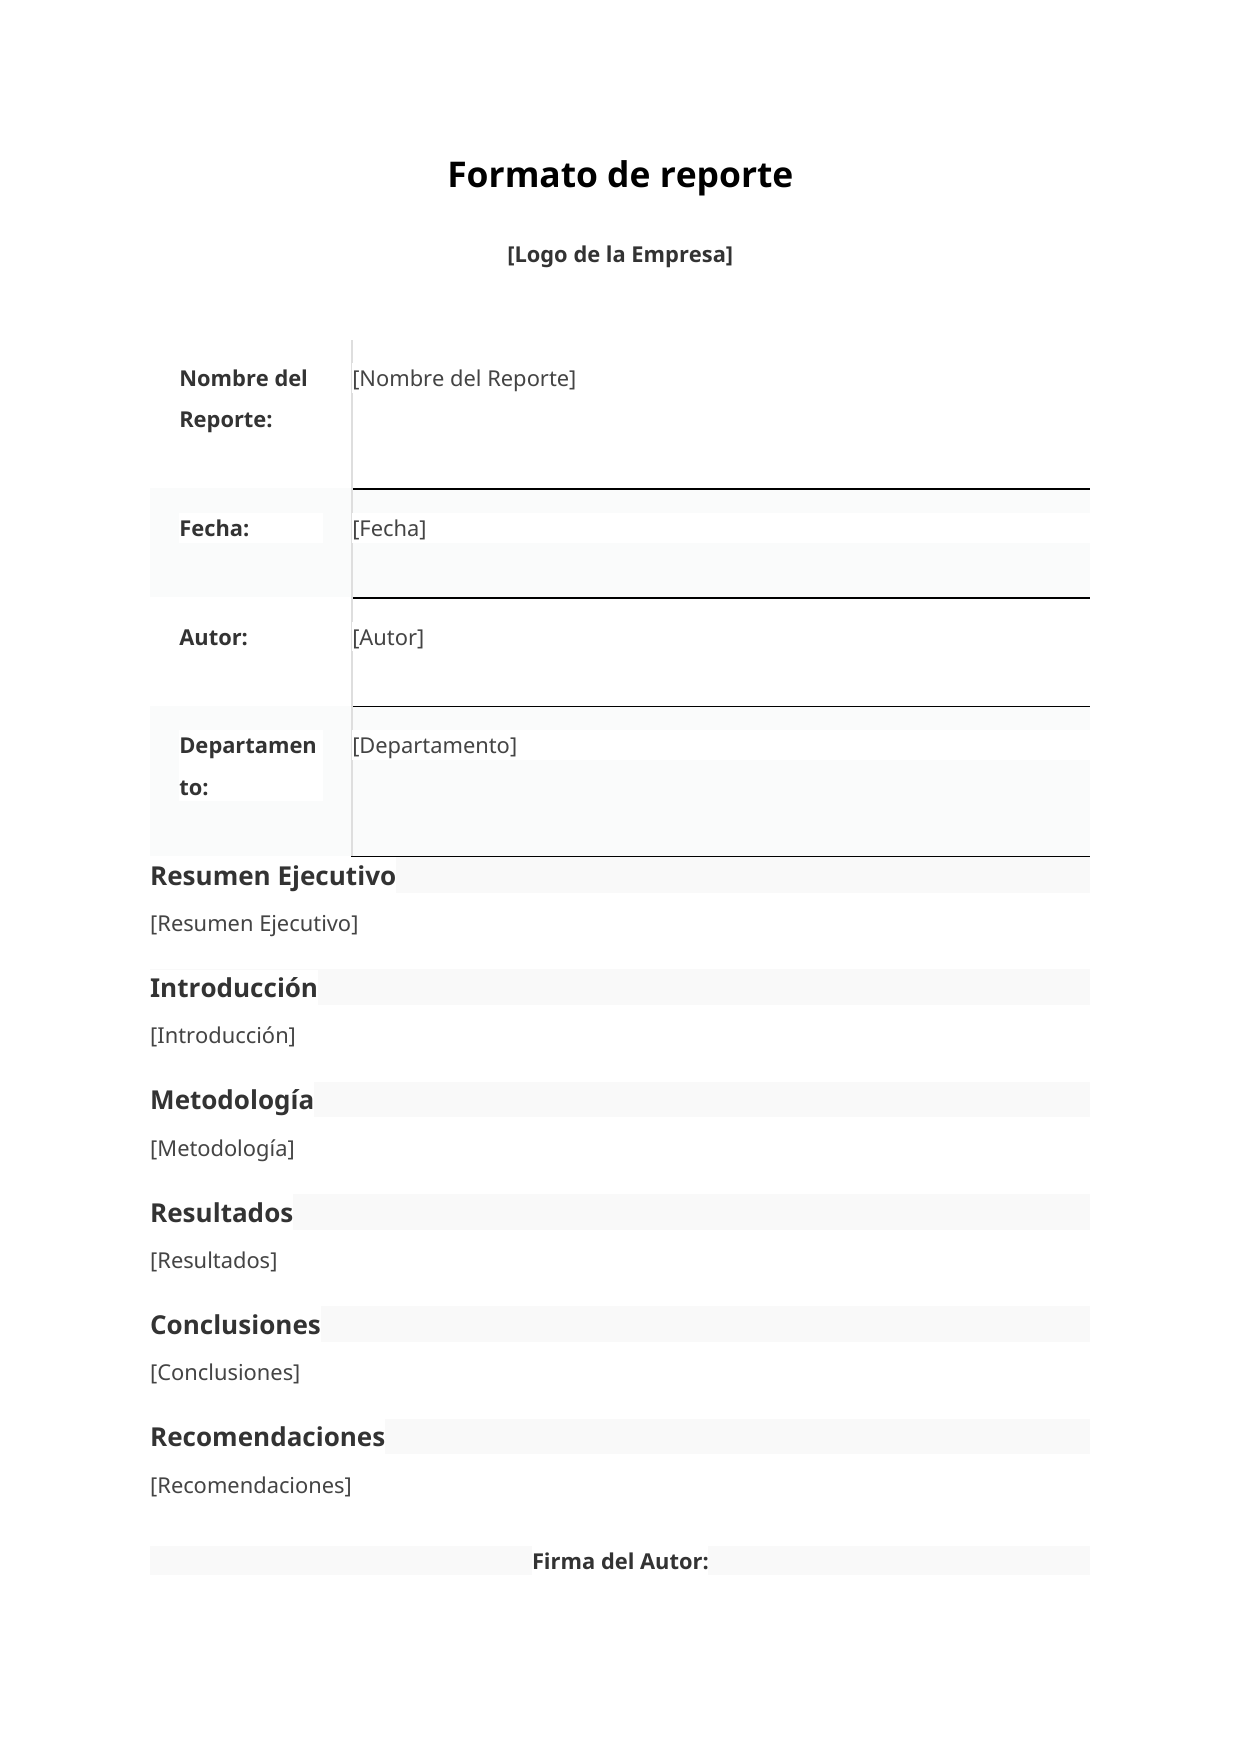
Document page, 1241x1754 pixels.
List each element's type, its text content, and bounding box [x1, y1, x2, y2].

text [Resumen Ejecutivo] [150, 908, 1090, 938]
subtitle Conclusiones [150, 1306, 1090, 1342]
text [Recomendaciones] [150, 1470, 1090, 1499]
text [Conclusiones] [150, 1357, 1090, 1387]
text [Resultados] [150, 1245, 1090, 1275]
subtitle Introducción [150, 969, 1090, 1005]
subtitle Formato de reporte [150, 150, 1090, 198]
text [Logo de la Empresa] [150, 239, 1090, 269]
table_cell Autor: [150, 597, 351, 706]
text [Introducción] [150, 1021, 1090, 1050]
table_cell [Departamento] [353, 760, 1090, 856]
table_cell [Fecha] [353, 543, 1090, 597]
subtitle Recomendaciones [150, 1419, 1090, 1454]
table_cell Fecha: [150, 488, 351, 597]
table_header [Nombre del Reporte] [353, 393, 1090, 488]
table_header [Nombre del Reporte] [353, 340, 1090, 363]
text Firma del Autor: [150, 1546, 1090, 1575]
table_cell [Departamento] [353, 707, 1090, 730]
table_cell Departamento: [150, 706, 351, 856]
table_header Nombre del Reporte: [150, 340, 351, 488]
table_cell [Autor] [353, 651, 1090, 706]
table_cell [Autor] [353, 599, 1090, 622]
subtitle Metodología [150, 1082, 1090, 1117]
table_cell [Fecha] [353, 490, 1090, 513]
subtitle Resultados [150, 1194, 1090, 1230]
text [Metodología] [150, 1133, 1090, 1163]
subtitle Resumen Ejecutivo [150, 857, 1090, 893]
